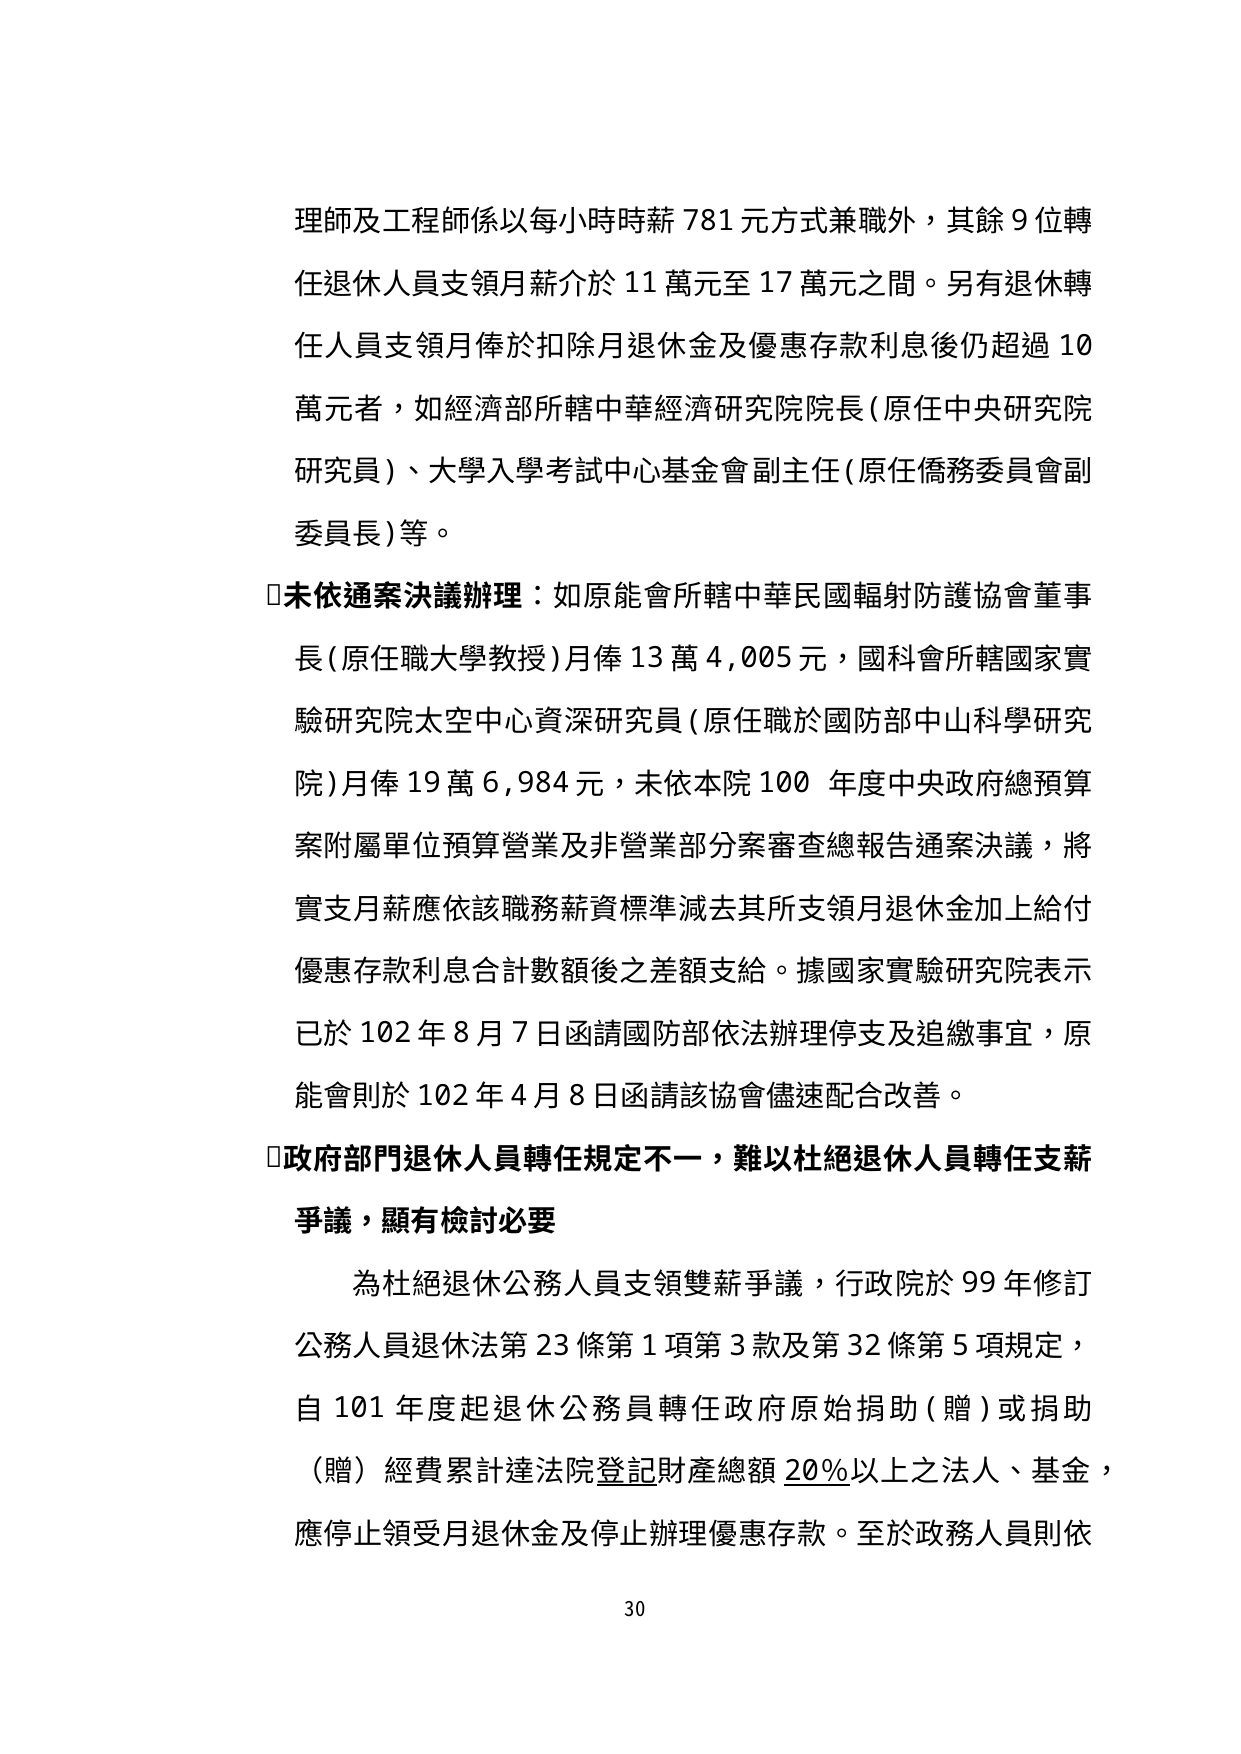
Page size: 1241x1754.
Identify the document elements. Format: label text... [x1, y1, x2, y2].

text 政府部門退休人員轉任規定不一，難以杜絕退休人員轉任支薪爭議，顯有檢討必要 [265, 1115, 1093, 1240]
text 為杜絕退休公務人員支領雙薪爭議，行政院於99年修訂公務人員退休法第23條第1項第3款及第32條第5項規定，自101年度起退休公務員轉任政府原始捐助(贈)或捐助（贈）經費累計達法院登記財產總額20％以上之法人、基金，應停止領受月退休金及停止辦理優惠存款。至於政務人員則依照政務人員退職撫卹條例第12條第2項規定，當政務人員領受月退職酬勞金後，再任職於政府捐助(贈)經費達法院設立登記財產總額50％以上之財團法人職務者，應停止領受月退職酬勞金。而退休教師、國營事業機構退休人員及退伍軍職人員尚未比照公務人員退休法，以法律明訂停支月退休金及停止辦理優惠存款。 [294, 1240, 1093, 1552]
text 理師及工程師係以每小時時薪781元方式兼職外，其餘9位轉任退休人員支領月薪介於11萬元至17萬元之間。另有退休轉任人員支領月俸於扣除月退休金及優惠存款利息後仍超過10萬元者，如經濟部所轄中華經濟研究院院長(原任中央研究院研究員)、大學入學考試中心基金會 副主任(原任僑務委員會副委員長)等。 [265, 177, 1093, 552]
text 未依通案決議辦理：如原能會所轄中華民國輻射防護協會董事長(原任職大學教授)月俸13萬4,005元，國科會所轄國家實驗研究院太空中心資深研究員(原任職於國防部中山科學研究院)月俸19萬6,984元，未依本院100 年度中央政府總預算案附屬單位預算營業及非營業部分案審查總報告通案決議，將實支月薪應依該職務薪資標準減去其所支領月退休金加上給付優惠存款利息合計數額後之差額支給。據國家實驗研究院表示已於102年8月7日函請國防部依法辦理停支及追繳事宜，原能會則於102年4月8日函請該協會儘速配合改善。 [265, 552, 1093, 1115]
